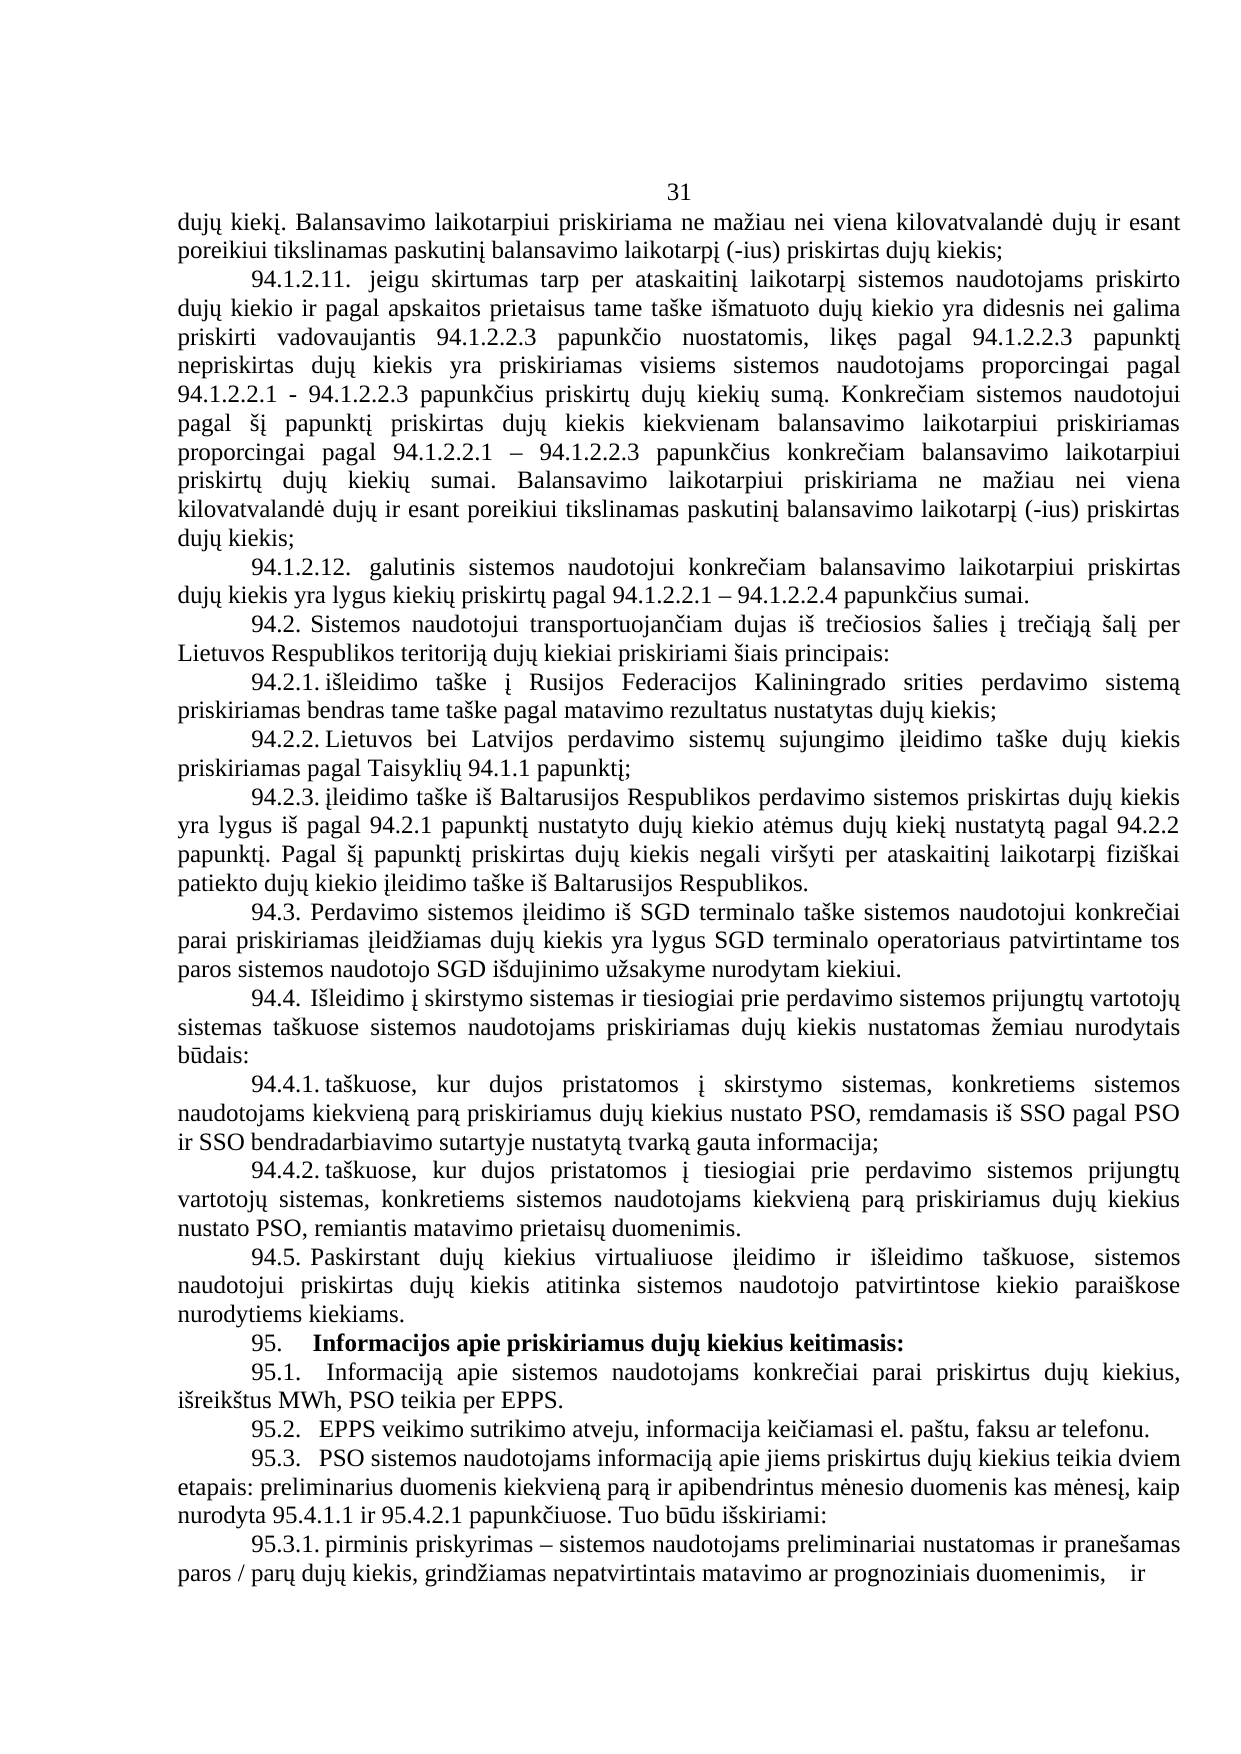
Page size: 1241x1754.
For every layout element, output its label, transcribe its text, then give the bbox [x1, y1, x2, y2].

text 95.2. EPPS veikimo sutrikimo atveju, informacija keičiamasi el. paštu, faksu ar telefonu. [177, 1414, 1181, 1443]
text 94.2. Sistemos naudotojui transportuojančiam dujas iš trečiosios šalies į trečiąją šalį per Lietuvos Respublikos teritoriją dujų kiekiai priskiriami šiais principais: [177, 609, 1181, 667]
text 94.3. Perdavimo sistemos įleidimo iš SGD terminalo taške sistemos naudotojui konkrečiai parai priskiriamas įleidžiamas dujų kiekis yra lygus SGD terminalo operatoriaus patvirtintame tos paros sistemos naudotojo SGD išdujinimo užsakyme nurodytam kiekiui. [177, 897, 1181, 983]
text 94.1.2.11. jeigu skirtumas tarp per ataskaitinį laikotarpį sistemos naudotojams priskirto dujų kiekio ir pagal apskaitos prietaisus tame taške išmatuoto dujų kiekio yra didesnis nei galima priskirti vadovaujantis 94.1.2.2.3 papunkčio nuostatomis, likęs pagal 94.1.2.2.3 papunktį nepriskirtas dujų kiekis yra priskiriamas visiems sistemos naudotojams proporcingai pagal 94.1.2.2.1 - 94.1.2.2.3 papunkčius priskirtų dujų kiekių sumą. Konkrečiam sistemos naudotojui pagal šį papunktį priskirtas dujų kiekis kiekvienam balansavimo laikotarpiui priskiriamas proporcingai pagal 94.1.2.2.1 – 94.1.2.2.3 papunkčius konkrečiam balansavimo laikotarpiui priskirtų dujų kiekių sumai. Balansavimo laikotarpiui priskiriama ne mažiau nei viena kilovatvalandė dujų ir esant poreikiui tikslinamas paskutinį balansavimo laikotarpį (-ius) priskirtas dujų kiekis; [177, 264, 1181, 552]
text 95.1. Informaciją apie sistemos naudotojams konkrečiai parai priskirtus dujų kiekius, išreikštus MWh, PSO teikia per EPPS. [177, 1357, 1181, 1414]
text 95.3.1. pirminis priskyrimas – sistemos naudotojams preliminariai nustatomas ir pranešamas paros / parų dujų kiekis, grindžiamas nepatvirtintais matavimo ar prognoziniais duomenimis, ir [177, 1529, 1181, 1587]
text 95. Informacijos apie priskiriamus dujų kiekius keitimasis: [177, 1328, 1181, 1357]
text 95.3. PSO sistemos naudotojams informaciją apie jiems priskirtus dujų kiekius teikia dviem etapais: preliminarius duomenis kiekvieną parą ir apibendrintus mėnesio duomenis kas mėnesį, kaip nurodyta 95.4.1.1 ir 95.4.2.1 papunkčiuose. Tuo būdu išskiriami: [177, 1443, 1181, 1529]
text 94.2.1. išleidimo taške į Rusijos Federacijos Kaliningrado srities perdavimo sistemą priskiriamas bendras tame taške pagal matavimo rezultatus nustatytas dujų kiekis; [177, 667, 1181, 724]
text 94.4. Išleidimo į skirstymo sistemas ir tiesiogiai prie perdavimo sistemos prijungtų vartotojų sistemas taškuose sistemos naudotojams priskiriamas dujų kiekis nustatomas žemiau nurodytais būdais: [177, 983, 1181, 1069]
text 94.2.2. Lietuvos bei Latvijos perdavimo sistemų sujungimo įleidimo taške dujų kiekis priskiriamas pagal Taisyklių 94.1.1 papunktį; [177, 724, 1181, 782]
text 94.5. Paskirstant dujų kiekius virtualiuose įleidimo ir išleidimo taškuose, sistemos naudotojui priskirtas dujų kiekis atitinka sistemos naudotojo patvirtintose kiekio paraiškose nurodytiems kiekiams. [177, 1242, 1181, 1328]
text 94.4.1. taškuose, kur dujos pristatomos į skirstymo sistemas, konkretiems sistemos naudotojams kiekvieną parą priskiriamus dujų kiekius nustato PSO, remdamasis iš SSO pagal PSO ir SSO bendradarbiavimo sutartyje nustatytą tvarką gauta informacija; [177, 1069, 1181, 1155]
text 94.2.3. įleidimo taške iš Baltarusijos Respublikos perdavimo sistemos priskirtas dujų kiekis yra lygus iš pagal 94.2.1 papunktį nustatyto dujų kiekio atėmus dujų kiekį nustatytą pagal 94.2.2 papunktį. Pagal šį papunktį priskirtas dujų kiekis negali viršyti per ataskaitinį laikotarpį fiziškai patiekto dujų kiekio įleidimo taške iš Baltarusijos Respublikos. [177, 782, 1181, 897]
text 94.1.2.12. galutinis sistemos naudotojui konkrečiam balansavimo laikotarpiui priskirtas dujų kiekis yra lygus kiekių priskirtų pagal 94.1.2.2.1 – 94.1.2.2.4 papunkčius sumai. [177, 552, 1181, 609]
text 94.4.2. taškuose, kur dujos pristatomos į tiesiogiai prie perdavimo sistemos prijungtų vartotojų sistemas, konkretiems sistemos naudotojams kiekvieną parą priskiriamus dujų kiekius nustato PSO, remiantis matavimo prietaisų duomenimis. [177, 1155, 1181, 1242]
text dujų kiekį. Balansavimo laikotarpiui priskiriama ne mažiau nei viena kilovatvalandė dujų ir esant poreikiui tikslinamas paskutinį balansavimo laikotarpį (-ius) priskirtas dujų kiekis; [177, 207, 1181, 264]
